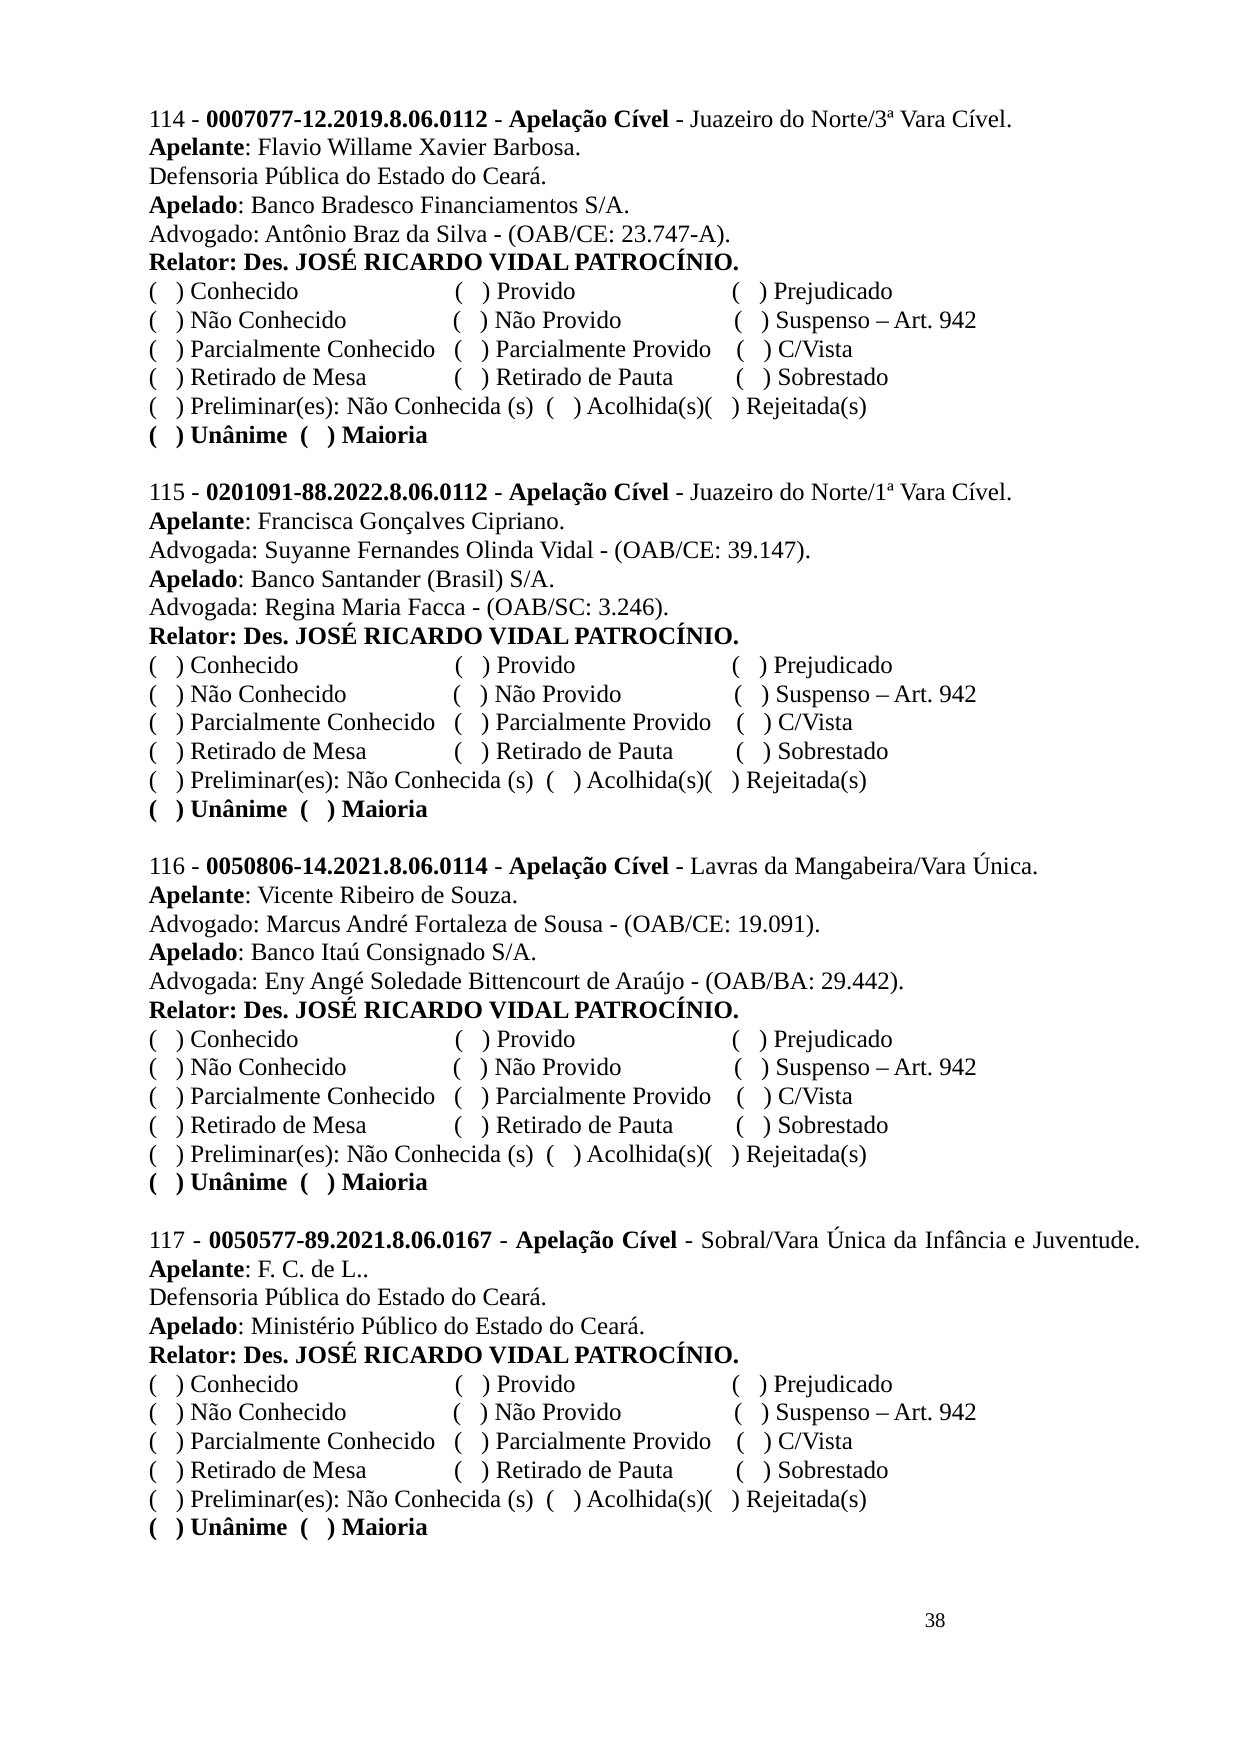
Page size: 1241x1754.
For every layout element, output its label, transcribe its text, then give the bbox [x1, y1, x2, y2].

text Advogada: Eny Angé Soledade Bittencourt de Araújo - (OAB/BA: 29.442). [148, 966, 1141, 995]
text 114 - 0007077-12.2019.8.06.0112 - Apelação Cível - Juazeiro do Norte/3ª Vara Cível. [148, 104, 1141, 132]
text ( ) Unânime ( ) Maioria [148, 1167, 1158, 1196]
text Apelante: Vicente Ribeiro de Souza. [148, 880, 1141, 909]
text Apelado: Banco Bradesco Financiamentos S/A. [148, 190, 1141, 219]
text ( ) Parcialmente Conhecido ( ) Parcialmente Provido ( ) C/Vista [148, 1426, 1158, 1455]
text Advogado: Antônio Braz da Silva - (OAB/CE: 23.747-A). [148, 219, 1141, 247]
text ( ) Não Conhecido ( ) Não Provido ( ) Suspenso – Art. 942 [148, 305, 1158, 334]
text ( ) Preliminar(es): Não Conhecida (s) ( ) Acolhida(s)( ) Rejeitada(s) [148, 1139, 1158, 1167]
text ( ) Conhecido ( ) Provido ( ) Prejudicado [148, 1369, 1141, 1397]
text Apelante: Francisca Gonçalves Cipriano. [148, 506, 1141, 535]
text Advogado: Marcus André Fortaleza de Sousa - (OAB/CE: 19.091). [148, 909, 1141, 937]
text ( ) Retirado de Mesa ( ) Retirado de Pauta ( ) Sobrestado [148, 736, 1158, 765]
text ( ) Conhecido ( ) Provido ( ) Prejudicado [148, 276, 1141, 305]
text Advogada: Regina Maria Facca - (OAB/SC: 3.246). [148, 592, 1141, 621]
text ( ) Não Conhecido ( ) Não Provido ( ) Suspenso – Art. 942 [148, 679, 1158, 707]
text Advogada: Suyanne Fernandes Olinda Vidal - (OAB/CE: 39.147). [148, 535, 1141, 564]
text ( ) Preliminar(es): Não Conhecida (s) ( ) Acolhida(s)( ) Rejeitada(s) [148, 1484, 1158, 1512]
text Relator: Des. JOSÉ RICARDO VIDAL PATROCÍNIO. [148, 621, 1141, 650]
text ( ) Não Conhecido ( ) Não Provido ( ) Suspenso – Art. 942 [148, 1397, 1158, 1426]
text ( ) Conhecido ( ) Provido ( ) Prejudicado [148, 650, 1141, 679]
text Apelante: Flavio Willame Xavier Barbosa. [148, 132, 1141, 161]
text ( ) Parcialmente Conhecido ( ) Parcialmente Provido ( ) C/Vista [148, 334, 1158, 362]
text ( ) Parcialmente Conhecido ( ) Parcialmente Provido ( ) C/Vista [148, 1081, 1158, 1110]
text Defensoria Pública do Estado do Ceará. [148, 1282, 1141, 1311]
text 116 - 0050806-14.2021.8.06.0114 - Apelação Cível - Lavras da Mangabeira/Vara Única. [148, 851, 1141, 880]
text ( ) Retirado de Mesa ( ) Retirado de Pauta ( ) Sobrestado [148, 362, 1158, 391]
text ( ) Unânime ( ) Maioria [148, 794, 1158, 822]
text ( ) Não Conhecido ( ) Não Provido ( ) Suspenso – Art. 942 [148, 1052, 1158, 1081]
text ( ) Unânime ( ) Maioria [148, 420, 1158, 449]
text ( ) Unânime ( ) Maioria [148, 1512, 1158, 1541]
text ( ) Preliminar(es): Não Conhecida (s) ( ) Acolhida(s)( ) Rejeitada(s) [148, 391, 1158, 420]
text 117 - 0050577-89.2021.8.06.0167 - Apelação Cível - Sobral/Vara Única da Infância e Juventude. Apelante: F. C. de L.. [148, 1225, 1141, 1282]
text Defensoria Pública do Estado do Ceará. [148, 161, 1141, 190]
text ( ) Retirado de Mesa ( ) Retirado de Pauta ( ) Sobrestado [148, 1110, 1158, 1139]
text Apelado: Banco Santander (Brasil) S/A. [148, 564, 1141, 592]
text Relator: Des. JOSÉ RICARDO VIDAL PATROCÍNIO. [148, 247, 1141, 276]
text ( ) Preliminar(es): Não Conhecida (s) ( ) Acolhida(s)( ) Rejeitada(s) [148, 765, 1158, 794]
text 115 - 0201091-88.2022.8.06.0112 - Apelação Cível - Juazeiro do Norte/1ª Vara Cível. [148, 477, 1141, 506]
text Relator: Des. JOSÉ RICARDO VIDAL PATROCÍNIO. [148, 995, 1141, 1024]
text Apelado: Banco Itaú Consignado S/A. [148, 937, 1141, 966]
text ( ) Conhecido ( ) Provido ( ) Prejudicado [148, 1024, 1141, 1052]
text Apelado: Ministério Público do Estado do Ceará. [148, 1311, 1141, 1340]
text ( ) Parcialmente Conhecido ( ) Parcialmente Provido ( ) C/Vista [148, 707, 1158, 736]
text ( ) Retirado de Mesa ( ) Retirado de Pauta ( ) Sobrestado [148, 1455, 1158, 1484]
text Relator: Des. JOSÉ RICARDO VIDAL PATROCÍNIO. [148, 1340, 1141, 1369]
